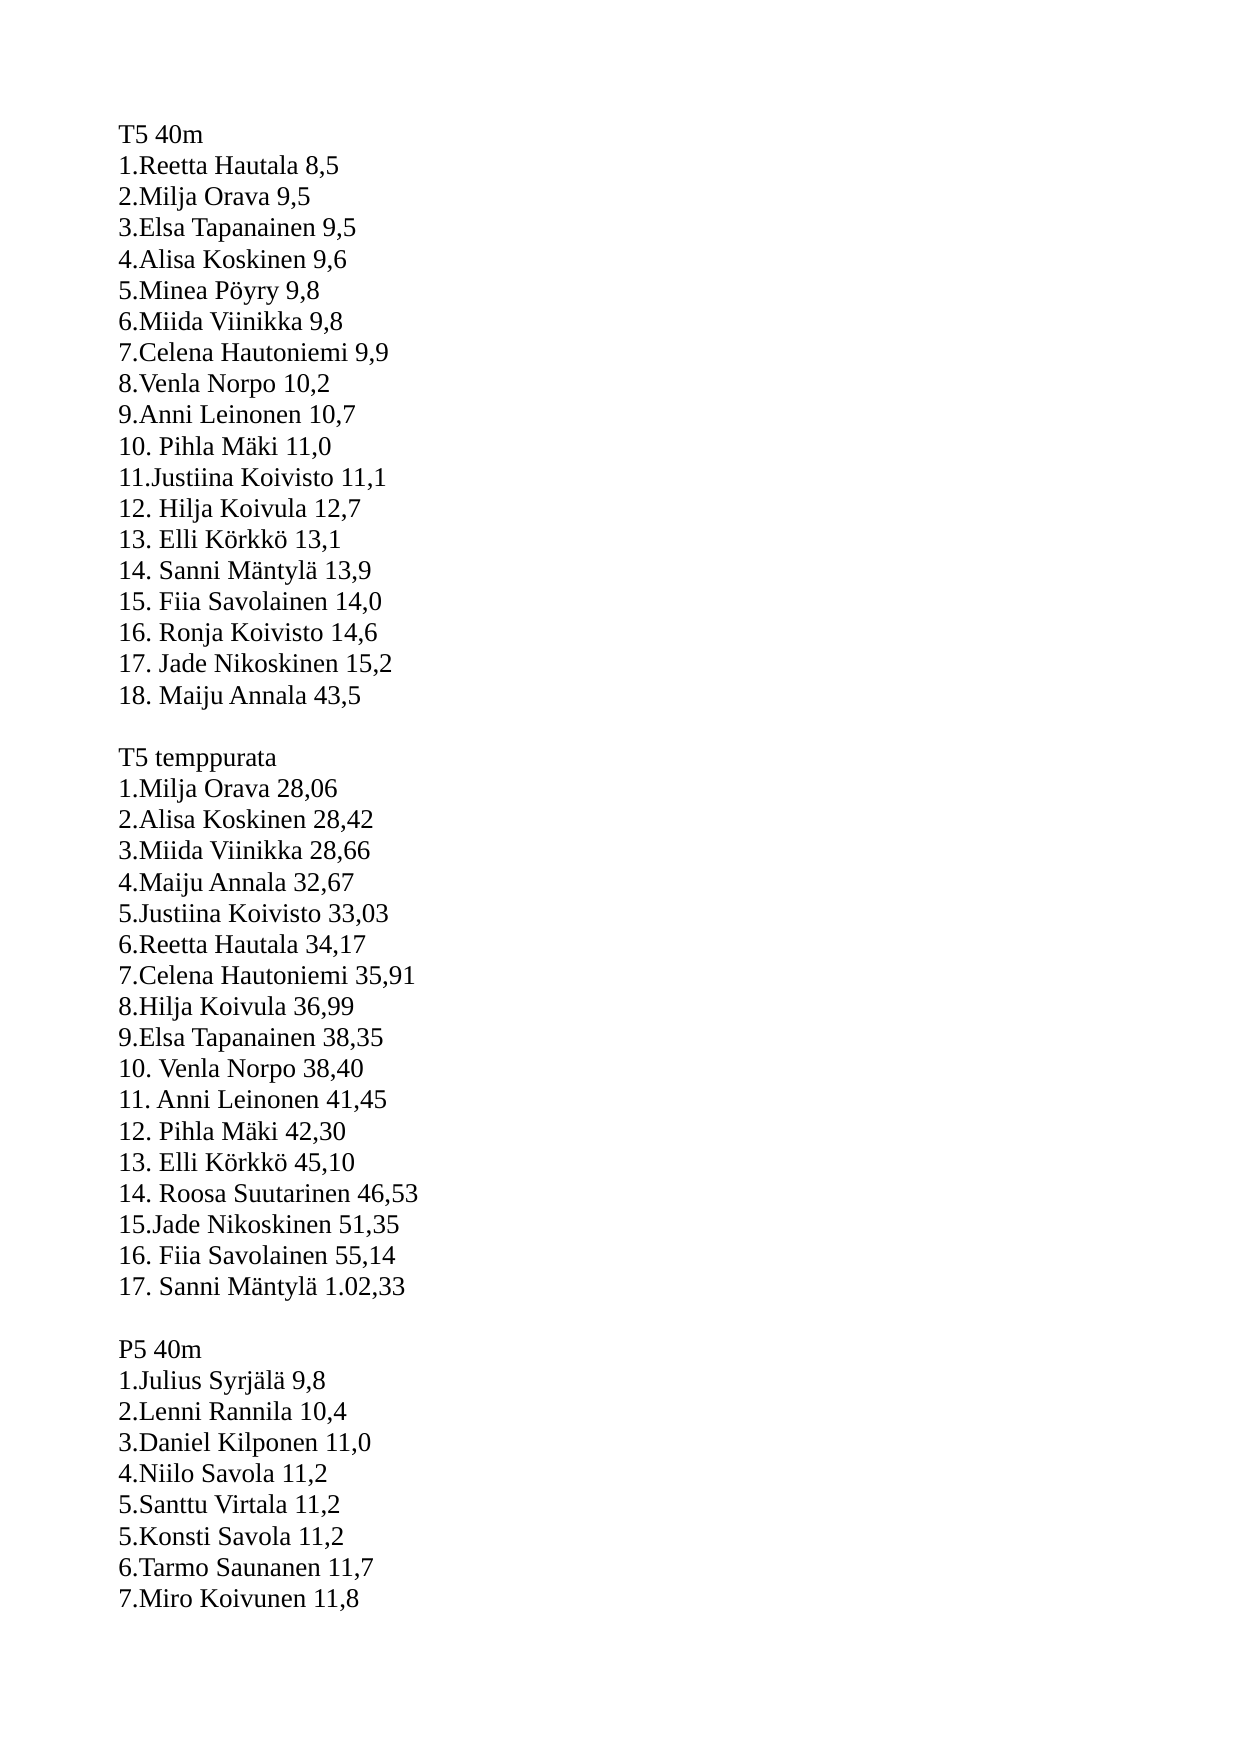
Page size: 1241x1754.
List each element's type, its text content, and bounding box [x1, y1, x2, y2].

list Daniel Kilponen 11,0 [118, 1426, 1122, 1457]
list Reetta Hautala 8,5 [118, 149, 1122, 180]
list Anni Leinonen 10,7 [118, 398, 1122, 429]
list Konsti Savola 11,2 [118, 1520, 1122, 1551]
list Maiju Annala 32,67 [118, 866, 1122, 897]
list Elli Körkkö 45,10 [118, 1146, 1122, 1177]
list Elsa Tapanainen 9,5 [118, 212, 1122, 243]
list Venla Norpo 10,2 [118, 367, 1122, 398]
list Pihla Mäki 11,0 [118, 429, 1122, 461]
list Alisa Koskinen 9,6 [118, 243, 1122, 274]
list Elli Körkkö 13,1 [118, 523, 1122, 554]
list Anni Leinonen 41,45 [118, 1084, 1122, 1115]
text P5 40m [118, 1333, 1122, 1364]
list Roosa Suutarinen 46,53 [118, 1177, 1122, 1208]
list Lenni Rannila 10,4 [118, 1395, 1122, 1426]
list Sanni Mäntylä 13,9 [118, 554, 1122, 585]
list Celena Hautoniemi 9,9 [118, 336, 1122, 367]
text T5 temppurata [118, 741, 1122, 772]
list Jade Nikoskinen 15,2 [118, 648, 1122, 679]
list Alisa Koskinen 28,42 [118, 803, 1122, 834]
list Hilja Koivula 36,99 [118, 990, 1122, 1021]
list Santtu Virtala 11,2 [118, 1488, 1122, 1520]
list Ronja Koivisto 14,6 [118, 616, 1122, 648]
list Julius Syrjälä 9,8 [118, 1364, 1122, 1395]
list Hilja Koivula 12,7 [118, 492, 1122, 523]
list Celena Hautoniemi 35,91 [118, 959, 1122, 990]
list Miro Koivunen 11,8 [118, 1582, 1122, 1613]
list Elsa Tapanainen 38,35 [118, 1021, 1122, 1052]
list Fiia Savolainen 55,14 [118, 1239, 1122, 1271]
list Minea Pöyry 9,8 [118, 274, 1122, 305]
list Tarmo Saunanen 11,7 [118, 1551, 1122, 1582]
list Sanni Mäntylä 1.02,33 [118, 1271, 1122, 1302]
list Jade Nikoskinen 51,35 [118, 1208, 1122, 1239]
list Justiina Koivisto 33,03 [118, 897, 1122, 928]
list Reetta Hautala 34,17 [118, 928, 1122, 959]
list Milja Orava 28,06 [118, 772, 1122, 803]
list Miida Viinikka 28,66 [118, 834, 1122, 866]
list Venla Norpo 38,40 [118, 1052, 1122, 1084]
list Fiia Savolainen 14,0 [118, 585, 1122, 616]
list Justiina Koivisto 11,1 [118, 461, 1122, 492]
list Pihla Mäki 42,30 [118, 1115, 1122, 1146]
list Miida Viinikka 9,8 [118, 305, 1122, 336]
list Milja Orava 9,5 [118, 180, 1122, 212]
list Maiju Annala 43,5 [118, 679, 1122, 710]
list Niilo Savola 11,2 [118, 1457, 1122, 1488]
text T5 40m [118, 118, 1122, 149]
